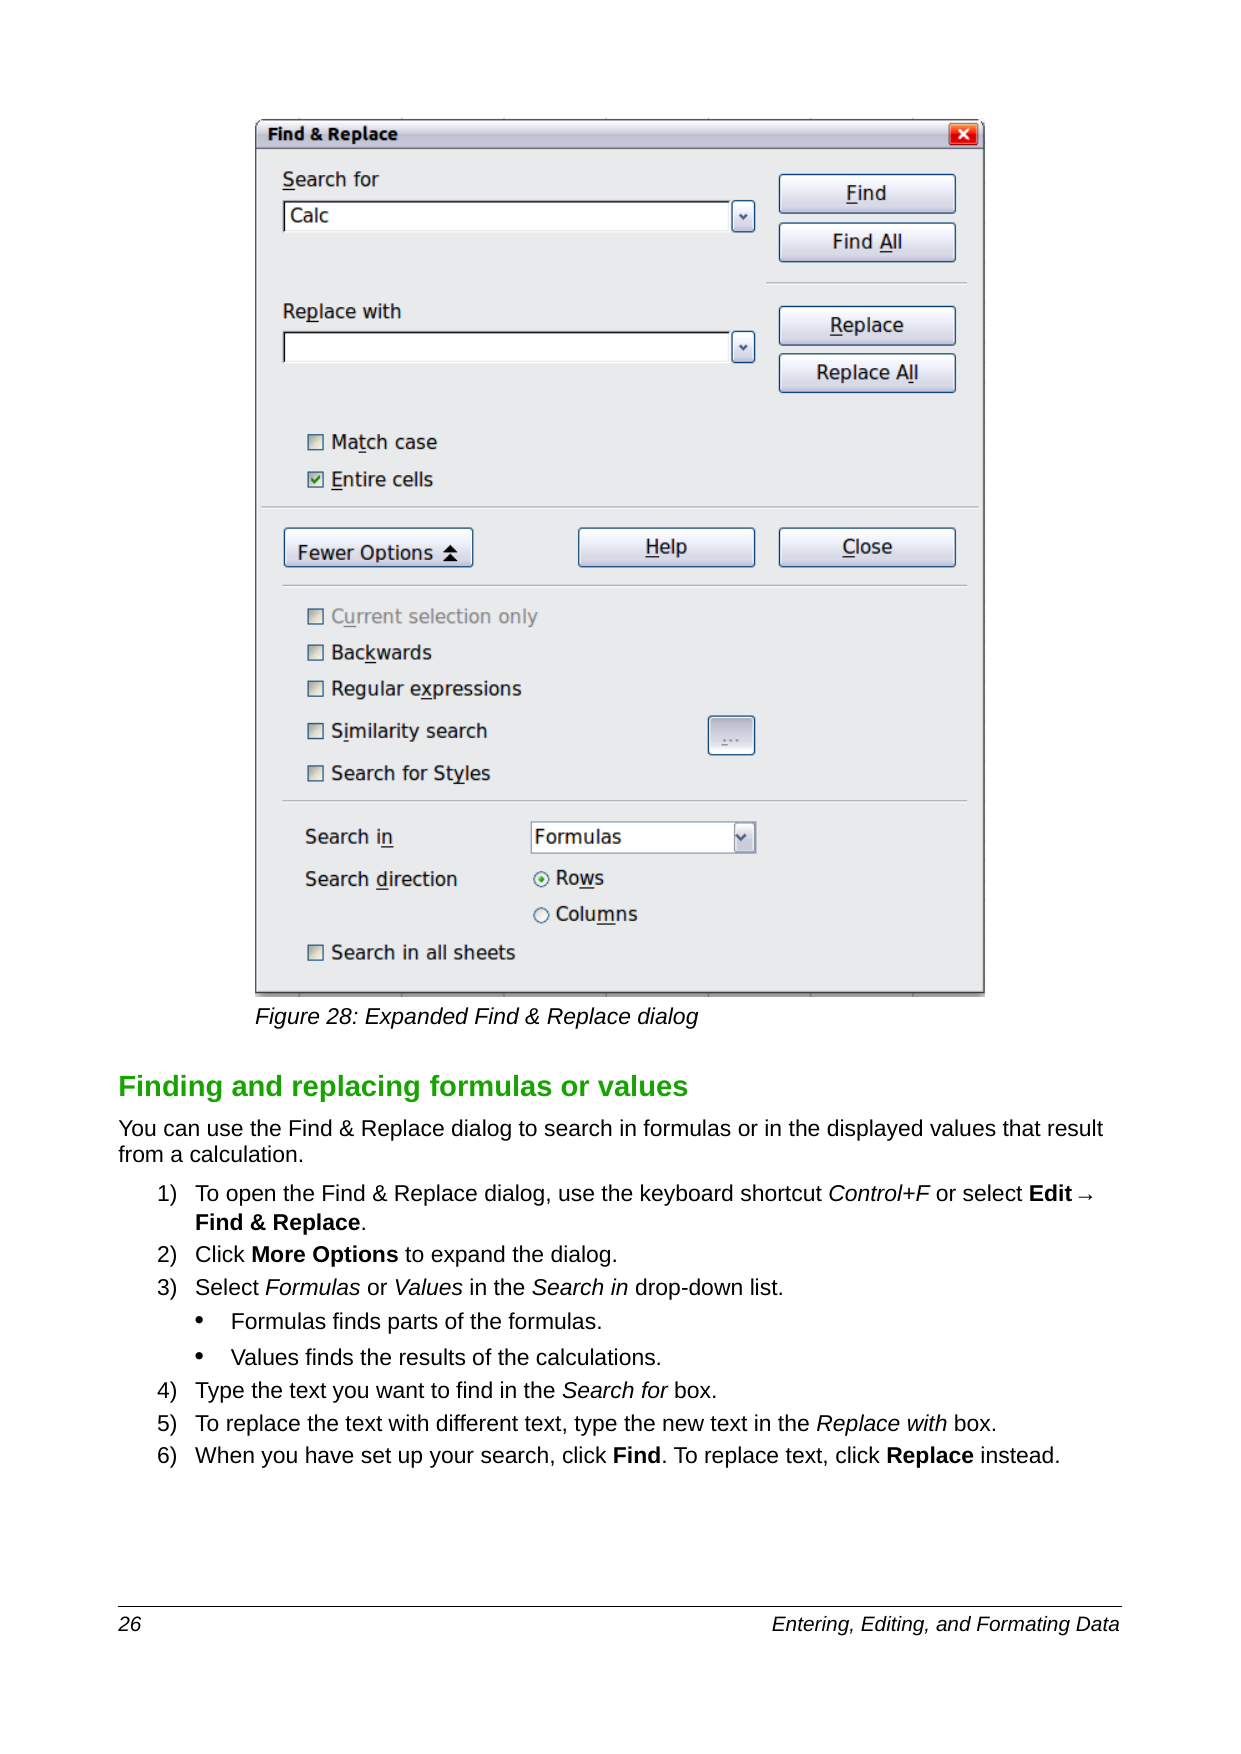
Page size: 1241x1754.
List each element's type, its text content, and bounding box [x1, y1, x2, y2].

text You can use the Find & Replace dialog to search in formulas or in the displayed values that result from a calculation. [118, 1115, 1122, 1168]
list When you have set up your search, click Find. To replace text, click Replace instead. [177, 1442, 1122, 1469]
list To replace the text with different text, type the new text in the Replace with box. [177, 1410, 1122, 1436]
list Values finds the results of the calculations. [192, 1342, 1122, 1371]
list To open the Find & Replace dialog, use the keyboard shortcut Control+F or select Edit → Find & Replace. [177, 1180, 1122, 1235]
list Type the text you want to find in the Search for box. [177, 1377, 1122, 1403]
picture [255, 118, 986, 997]
list Formulas finds parts of the formulas. [192, 1306, 1122, 1336]
list Select Formulas or Values in the Search in drop-down list. [177, 1274, 1122, 1300]
list Click More Options to expand the dialog. [177, 1241, 1122, 1267]
text Figure 28: Expanded Find & Replace dialog [255, 1003, 985, 1029]
subtitle Finding and replacing formulas or values [118, 1069, 1122, 1103]
